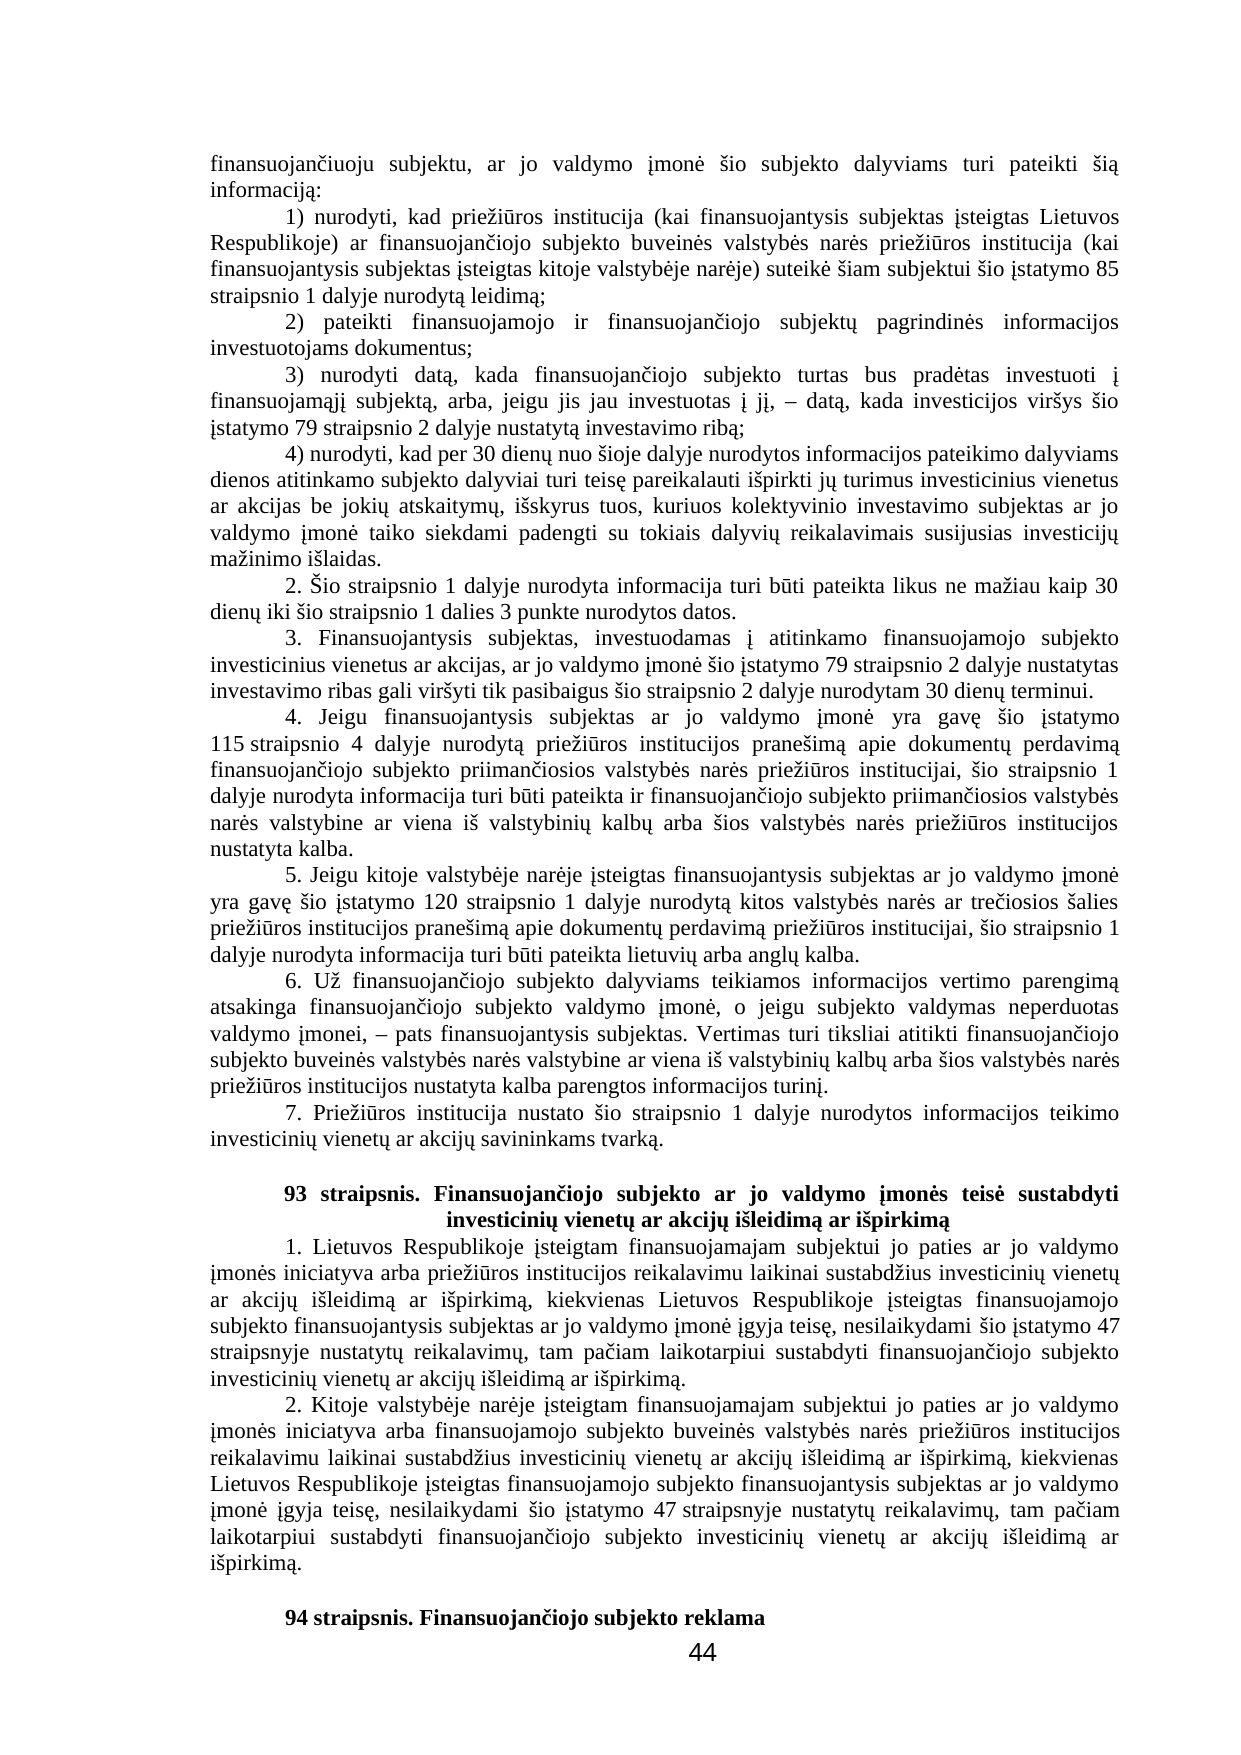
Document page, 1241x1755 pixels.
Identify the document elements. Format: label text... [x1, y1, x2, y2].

text 1) nurodyti, kad priežiūros institucija (kai finansuojantysis subjektas įsteigtas Lietuvos Respublikoje) ar finansuojančiojo subjekto buveinės valstybės narės priežiūros institucija (kai finansuojantysis subjektas įsteigtas kitoje valstybėje narėje) suteikė šiam subjektui šio įstatymo 85 straipsnio 1 dalyje nurodytą leidimą; [210, 203, 1120, 308]
text 4. Jeigu finansuojantysis subjektas ar jo valdymo įmonė yra gavę šio įstatymo 115 straipsnio 4 dalyje nurodytą priežiūros institucijos pranešimą apie dokumentų perdavimą finansuojančiojo subjekto priimančiosios valstybės narės priežiūros institucijai, šio straipsnio 1 dalyje nurodyta informacija turi būti pateikta ir finansuojančiojo subjekto priimančiosios valstybės narės valstybine ar viena iš valstybinių kalbų arba šios valstybės narės priežiūros institucijos nustatyta kalba. [210, 703, 1120, 862]
text 2. Kitoje valstybėje narėje įsteigtam finansuojamajam subjektui jo paties ar jo valdymo įmonės iniciatyva arba finansuojamojo subjekto buveinės valstybės narės priežiūros institucijos reikalavimu laikinai sustabdžius investicinių vienetų ar akcijų išleidimą ar išpirkimą, kiekvienas Lietuvos Respublikoje įsteigtas finansuojamojo subjekto finansuojantysis subjektas ar jo valdymo įmonė įgyja teisę, nesilaikydami šio įstatymo 47 straipsnyje nustatytų reikalavimų, tam pačiam laikotarpiui sustabdyti finansuojančiojo subjekto investicinių vienetų ar akcijų išleidimą ar išpirkimą. [210, 1391, 1120, 1576]
text 7. Priežiūros institucija nustato šio straipsnio 1 dalyje nurodytos informacijos teikimo investicinių vienetų ar akcijų savininkams tvarką. [210, 1099, 1120, 1151]
text 93 straipsnis. Finansuojančiojo subjekto ar jo valdymo įmonės teisė sustabdyti investicinių vienetų ar akcijų išleidimą ar išpirkimą [284, 1180, 1120, 1233]
text 94 straipsnis. Finansuojančiojo subjekto reklama [210, 1604, 1120, 1631]
text 2) pateikti finansuojamojo ir finansuojančiojo subjektų pagrindinės informacijos investuotojams dokumentus; [210, 308, 1120, 361]
text 2. Šio straipsnio 1 dalyje nurodyta informacija turi būti pateikta likus ne mažiau kaip 30 dienų iki šio straipsnio 1 dalies 3 punkte nurodytos datos. [210, 572, 1120, 624]
text 1. Lietuvos Respublikoje įsteigtam finansuojamajam subjektui jo paties ar jo valdymo įmonės iniciatyva arba priežiūros institucijos reikalavimu laikinai sustabdžius investicinių vienetų ar akcijų išleidimą ar išpirkimą, kiekvienas Lietuvos Respublikoje įsteigtas finansuojamojo subjekto finansuojantysis subjektas ar jo valdymo įmonė įgyja teisę, nesilaikydami šio įstatymo 47 straipsnyje nustatytų reikalavimų, tam pačiam laikotarpiui sustabdyti finansuojančiojo subjekto investicinių vienetų ar akcijų išleidimą ar išpirkimą. [210, 1233, 1120, 1391]
text 3. Finansuojantysis subjektas, investuodamas į atitinkamo finansuojamojo subjekto investicinius vienetus ar akcijas, ar jo valdymo įmonė šio įstatymo 79 straipsnio 2 dalyje nustatytas investavimo ribas gali viršyti tik pasibaigus šio straipsnio 2 dalyje nurodytam 30 dienų terminui. [210, 624, 1120, 703]
text 3) nurodyti datą, kada finansuojančiojo subjekto turtas bus pradėtas investuoti į finansuojamąjį subjektą, arba, jeigu jis jau investuotas į jį, – datą, kada investicijos viršys šio įstatymo 79 straipsnio 2 dalyje nustatytą investavimo ribą; [210, 361, 1120, 440]
text 6. Už finansuojančiojo subjekto dalyviams teikiamos informacijos vertimo parengimą atsakinga finansuojančiojo subjekto valdymo įmonė, o jeigu subjekto valdymas neperduotas valdymo įmonei, – pats finansuojantysis subjektas. Vertimas turi tiksliai atitikti finansuojančiojo subjekto buveinės valstybės narės valstybine ar viena iš valstybinių kalbų arba šios valstybės narės priežiūros institucijos nustatyta kalba parengtos informacijos turinį. [210, 967, 1120, 1099]
text finansuojančiuoju subjektu, ar jo valdymo įmonė šio subjekto dalyviams turi pateikti šią informaciją: [210, 150, 1120, 203]
text 5. Jeigu kitoje valstybėje narėje įsteigtas finansuojantysis subjektas ar jo valdymo įmonė yra gavę šio įstatymo 120 straipsnio 1 dalyje nurodytą kitos valstybės narės ar trečiosios šalies priežiūros institucijos pranešimą apie dokumentų perdavimą priežiūros institucijai, šio straipsnio 1 dalyje nurodyta informacija turi būti pateikta lietuvių arba anglų kalba. [210, 862, 1120, 967]
text 4) nurodyti, kad per 30 dienų nuo šioje dalyje nurodytos informacijos pateikimo dalyviams dienos atitinkamo subjekto dalyviai turi teisę pareikalauti išpirkti jų turimus investicinius vienetus ar akcijas be jokių atskaitymų, išskyrus tuos, kuriuos kolektyvinio investavimo subjektas ar jo valdymo įmonė taiko siekdami padengti su tokiais dalyvių reikalavimais susijusias investicijų mažinimo išlaidas. [210, 440, 1120, 572]
